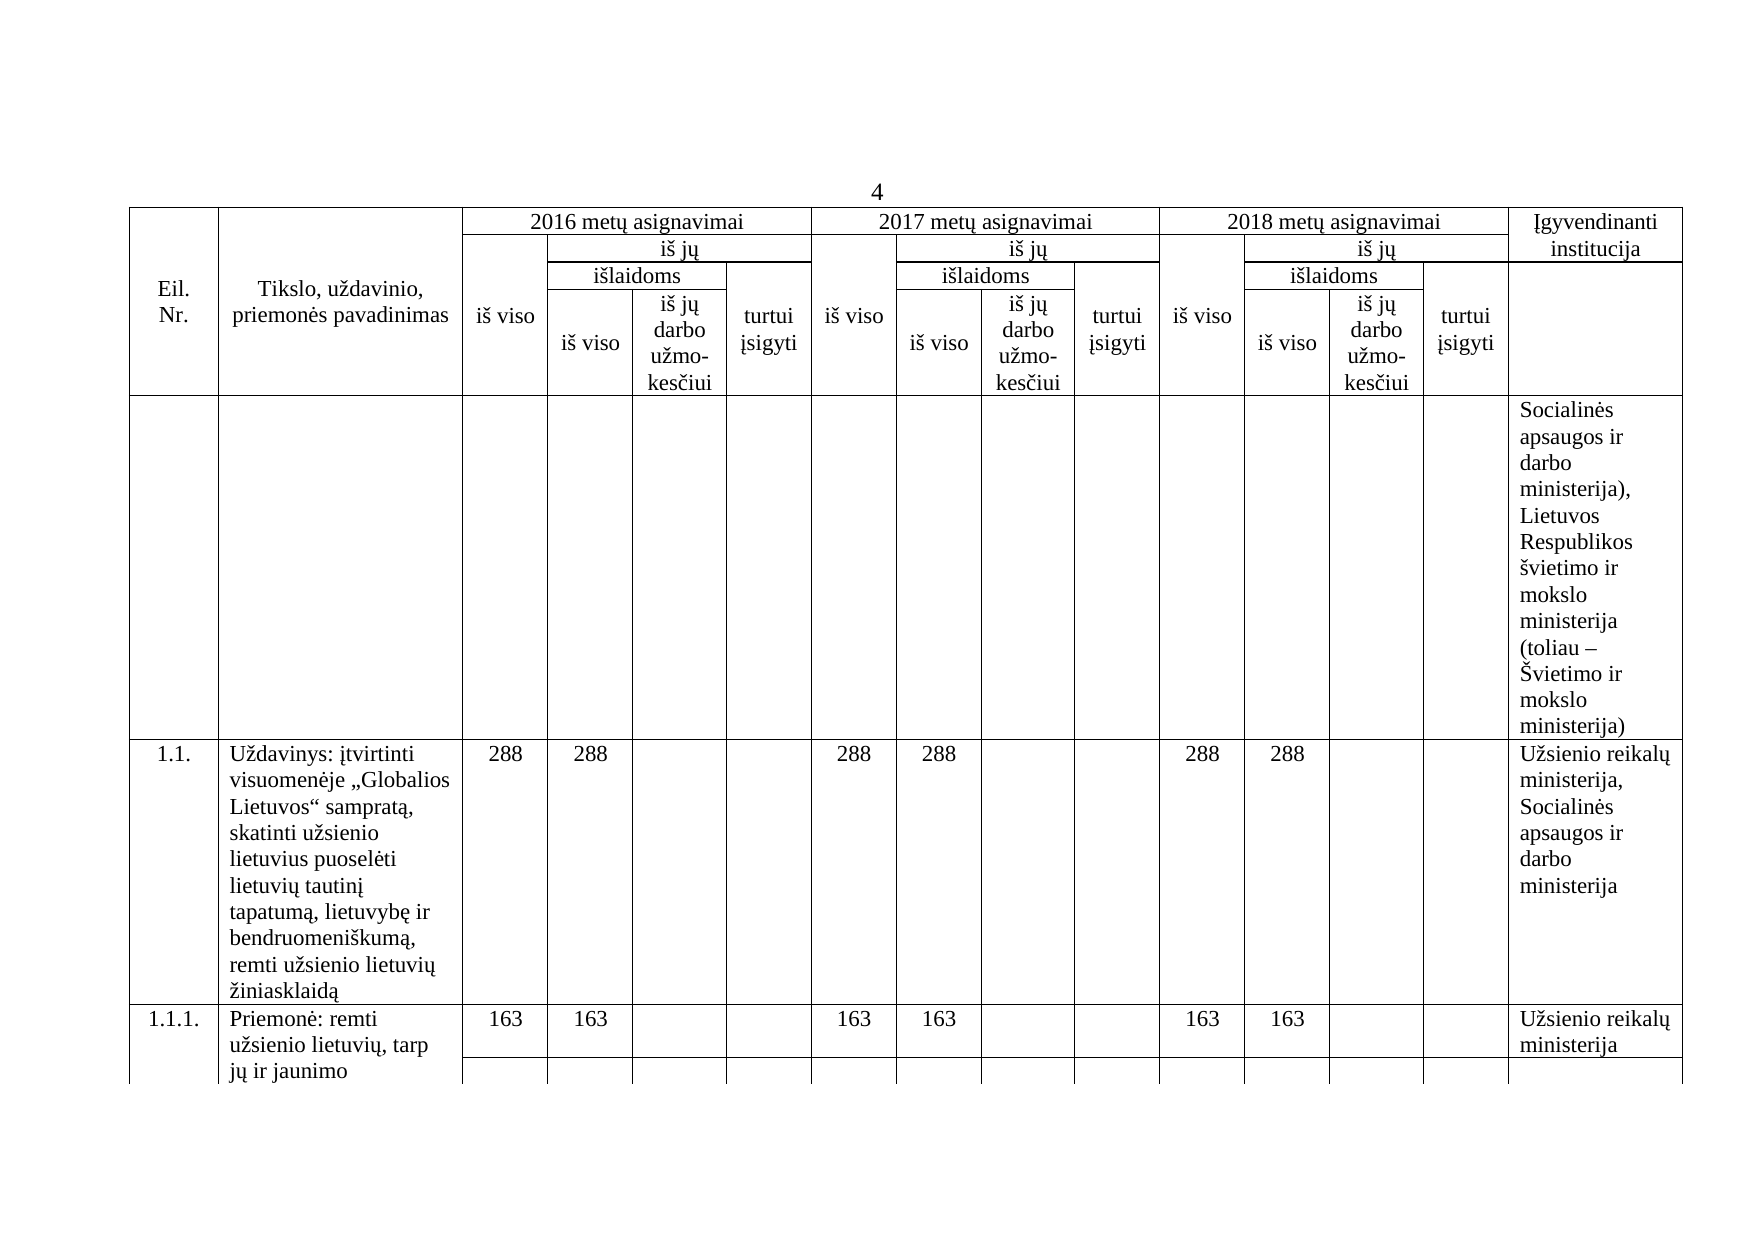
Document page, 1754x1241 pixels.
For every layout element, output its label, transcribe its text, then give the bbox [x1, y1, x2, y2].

table_cell iš viso [548, 290, 632, 395]
table_cell 288 [1245, 740, 1329, 1003]
table_cell [1075, 1005, 1159, 1057]
table_cell iš viso [463, 235, 547, 395]
table_cell [1075, 1058, 1159, 1084]
table_cell 288 [463, 740, 547, 1003]
table_cell 163 [1160, 1005, 1244, 1057]
table_cell iš jų [897, 235, 1159, 261]
table_header Tikslo, uždavinio, priemonės pavadinimas [219, 208, 462, 395]
table_cell [1330, 1058, 1423, 1084]
table_cell 288 [1160, 740, 1244, 1003]
table_cell [1424, 1005, 1508, 1057]
table_cell [982, 1005, 1074, 1057]
table_header 2016 metų asignavimai [463, 208, 811, 234]
table_cell [1245, 396, 1329, 739]
table_cell [633, 1058, 726, 1084]
table_cell iš viso [897, 290, 981, 395]
table_cell [727, 396, 811, 739]
table_cell [1245, 1058, 1329, 1084]
table_header 2017 metų asignavimai [812, 208, 1159, 234]
table_cell [1075, 740, 1159, 1003]
table_cell [633, 1005, 726, 1057]
table_cell [982, 740, 1074, 1003]
table_cell [548, 396, 632, 739]
table_cell [130, 396, 218, 739]
table_cell Priemonė: remti užsienio lietuvių, tarp jų ir jaunimo [219, 1005, 462, 1084]
table_cell [1509, 1058, 1682, 1084]
table_header 2018 metų asignavimai [1160, 208, 1508, 234]
table_cell iš jų darbo užmo-kesčiui [633, 290, 726, 395]
table_cell [727, 740, 811, 1003]
table_cell 288 [897, 740, 981, 1003]
table_cell [1330, 396, 1423, 739]
table_cell Socialinės apsaugos ir darbo ministerija), Lietuvos Respublikos švietimo ir mokslo ministerija (toliau – Švietimo ir mokslo ministerija) [1509, 396, 1682, 739]
table_cell [1160, 396, 1244, 739]
table_cell Užsienio reikalų ministerija [1509, 1005, 1682, 1057]
table_cell [1509, 263, 1682, 395]
table_cell iš jų darbo užmo-kesčiui [982, 290, 1074, 395]
table_cell turtui įsigyti [1424, 263, 1508, 395]
table_cell 288 [812, 740, 896, 1003]
table_cell [1330, 1005, 1423, 1057]
table_cell 1.1.1. [130, 1005, 218, 1084]
table_cell išlaidoms [897, 263, 1074, 289]
table_cell Uždavinys: įtvirtinti visuomenėje „Globalios Lietuvos“ sampratą, skatinti užsienio lietuvius puoselėti lietuvių tautinį tapatumą, lietuvybę ir bendruomeniškumą, remti užsienio lietuvių žiniasklaidą [219, 740, 462, 1003]
table_cell [1424, 740, 1508, 1003]
table_cell [633, 740, 726, 1003]
table_cell [1330, 740, 1423, 1003]
table_cell iš viso [1245, 290, 1329, 395]
table_cell iš jų [548, 235, 811, 261]
table_cell 1.1. [130, 740, 218, 1003]
table_cell [463, 396, 547, 739]
table_cell iš jų [1245, 235, 1508, 261]
table_cell [727, 1005, 811, 1057]
table_cell [897, 1058, 981, 1084]
table_cell [982, 1058, 1074, 1084]
table_cell [812, 396, 896, 739]
table_cell iš jų darbo užmo-kesčiui [1330, 290, 1423, 395]
table_cell [1424, 1058, 1508, 1084]
table_cell išlaidoms [1245, 263, 1423, 289]
table_cell [548, 1058, 632, 1084]
table_cell [812, 1058, 896, 1084]
table_cell [727, 1058, 811, 1084]
table_cell [633, 396, 726, 739]
table_cell [219, 396, 462, 739]
table_cell turtui įsigyti [1075, 263, 1159, 395]
table_cell iš viso [812, 235, 896, 395]
table_cell 163 [548, 1005, 632, 1057]
table_cell 163 [897, 1005, 981, 1057]
table_cell [1160, 1058, 1244, 1084]
table_cell 163 [463, 1005, 547, 1057]
table_cell 163 [1245, 1005, 1329, 1057]
table_cell 288 [548, 740, 632, 1003]
table_cell iš viso [1160, 235, 1244, 395]
table_cell [982, 396, 1074, 739]
table_cell [897, 396, 981, 739]
table_cell išlaidoms [548, 263, 726, 289]
table_cell [1424, 396, 1508, 739]
table_cell Užsienio reikalų ministerija, Socialinės apsaugos ir darbo ministerija [1509, 740, 1682, 1003]
table_cell [463, 1058, 547, 1084]
table_cell turtui įsigyti [727, 263, 811, 395]
table_header Eil. Nr. [130, 208, 218, 395]
table_cell 163 [812, 1005, 896, 1057]
table_cell [1075, 396, 1159, 739]
table_header Įgyvendinanti institucija [1509, 208, 1682, 261]
